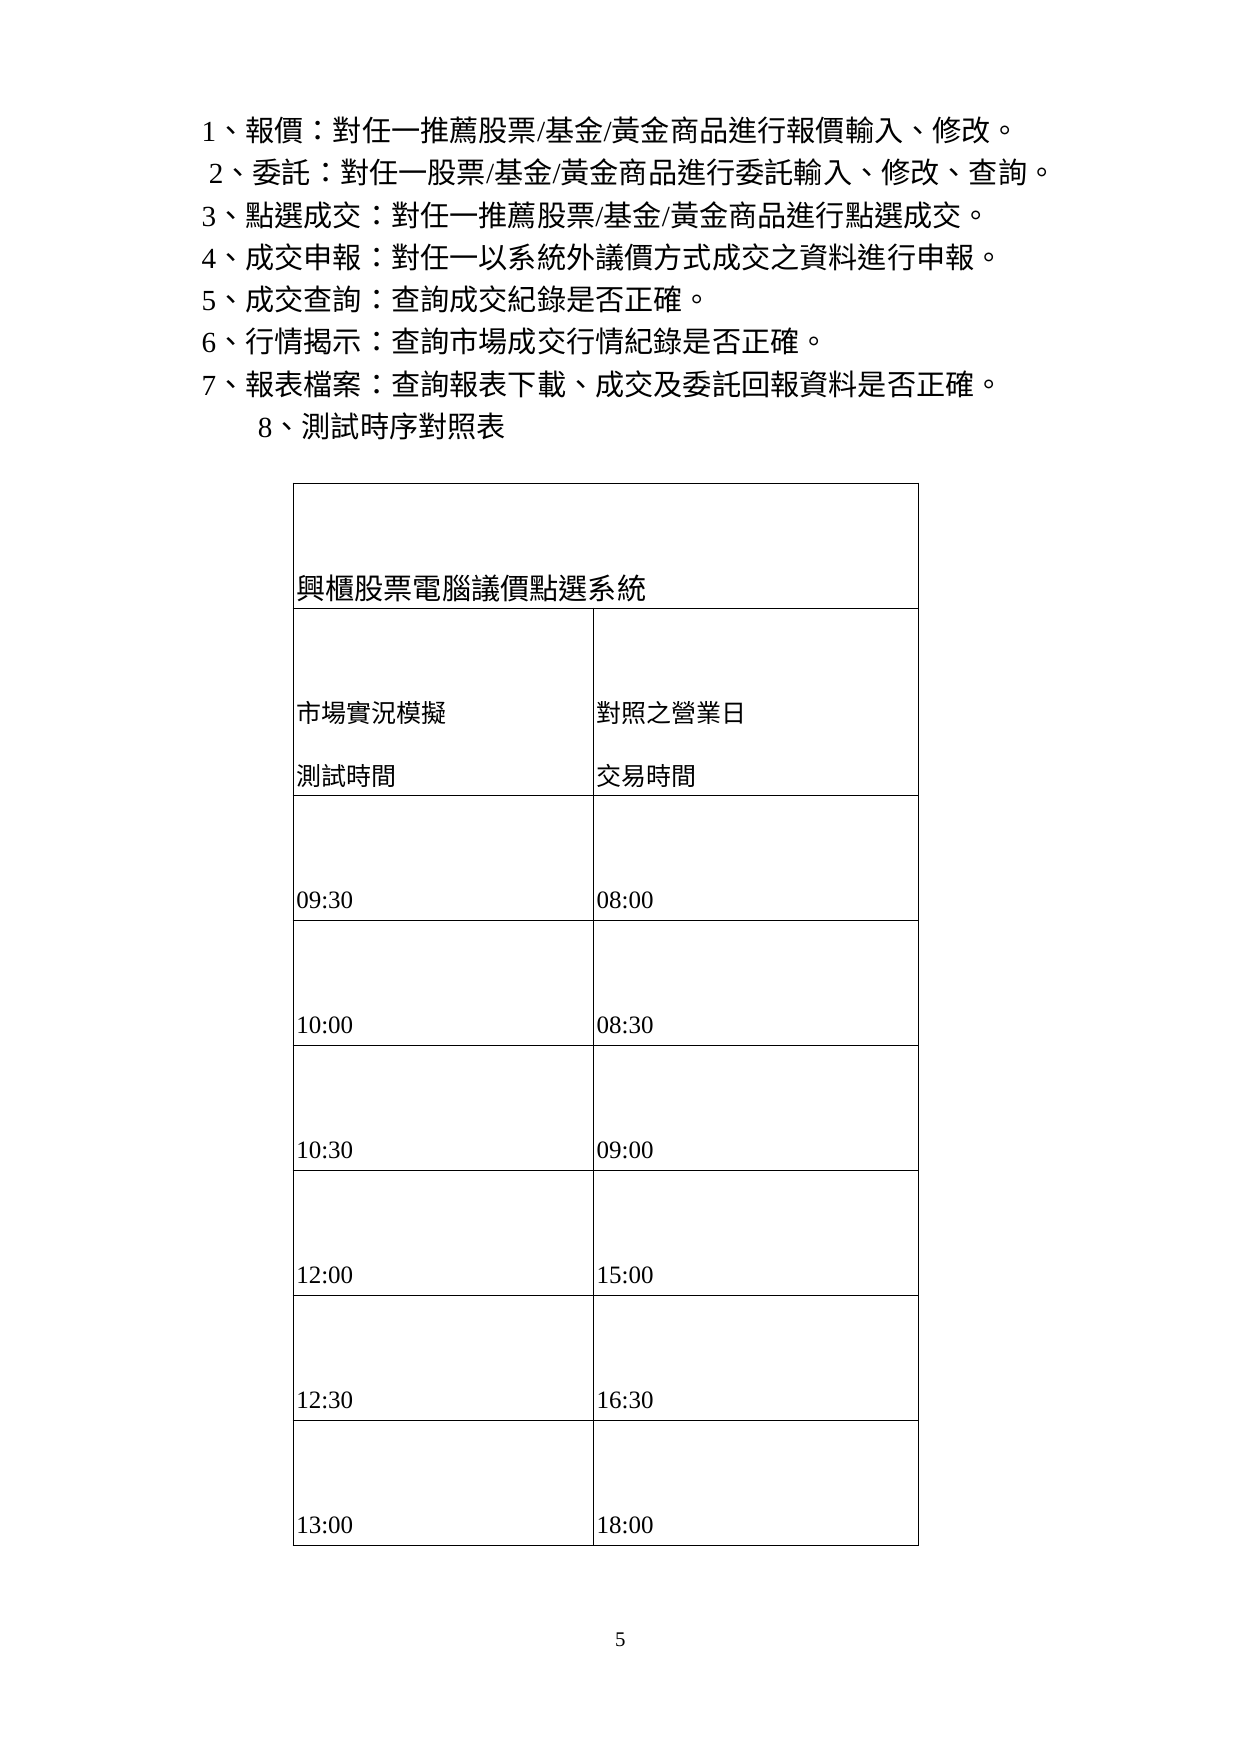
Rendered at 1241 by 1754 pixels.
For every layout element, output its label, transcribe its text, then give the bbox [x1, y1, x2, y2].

text 4、成交申報：對任一以系統外議價方式成交之資料進行申報。 [143, 234, 1122, 277]
text 8、測試時序對照表 [243, 404, 1122, 446]
text 6、行情揭示：查詢市場成交行情紀錄是否正確。 [143, 319, 1122, 361]
table_cell 09:00 [594, 1046, 918, 1170]
text 7、報表檔案：查詢報表下載、成交及委託回報資料是否正確。 [143, 361, 1122, 404]
table_cell 12:00 [294, 1171, 593, 1295]
text 1、報價：對任一推薦股票/基金/黃金商品進行報價輸入、修改。 [143, 108, 1122, 150]
text 2、委託：對任一股票/基金/黃金商品進行委託輸入、修改、查詢。 [143, 150, 1122, 192]
table_cell 12:30 [294, 1296, 593, 1420]
table_cell 10:00 [294, 921, 593, 1045]
table_cell 18:00 [594, 1421, 918, 1545]
table_cell 對照之營業日 交易時間 [594, 609, 918, 795]
table_cell 15:00 [594, 1171, 918, 1295]
table_cell 10:30 [294, 1046, 593, 1170]
table_cell 09:30 [294, 796, 593, 920]
table_cell 16:30 [594, 1296, 918, 1420]
table_cell 市場實況模擬 測試時間 [294, 609, 593, 795]
table_cell 08:30 [594, 921, 918, 1045]
table_header 興櫃股票電腦議價點選系統 [294, 484, 918, 608]
text 5、成交查詢：查詢成交紀錄是否正確。 [143, 277, 1122, 319]
table_cell 08:00 [594, 796, 918, 920]
table_cell 13:00 [294, 1421, 593, 1545]
text 3、點選成交：對任一推薦股票/基金/黃金商品進行點選成交。 [143, 192, 1122, 234]
